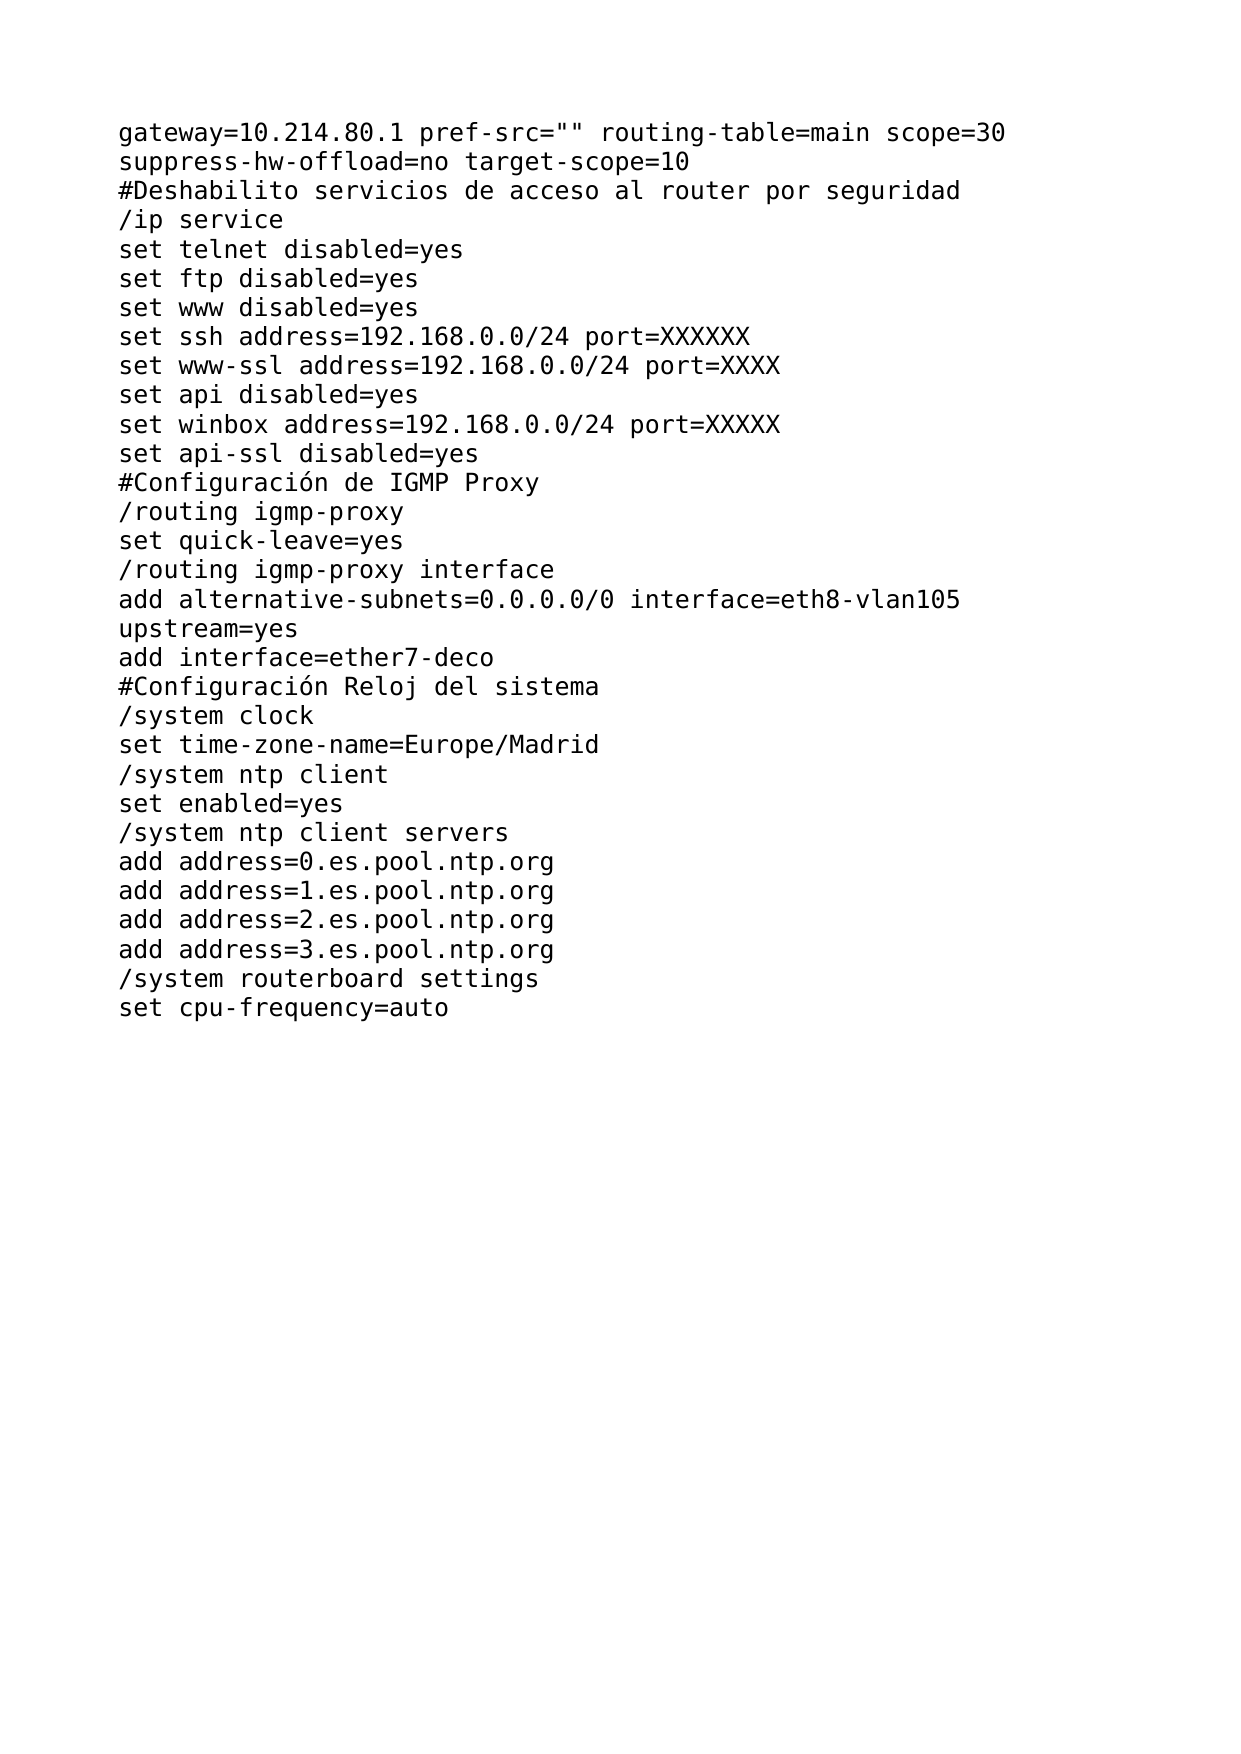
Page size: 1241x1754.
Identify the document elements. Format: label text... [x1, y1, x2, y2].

text gateway=10.214.80.1 pref-src="" routing-table=main scope=30 suppress-hw-offload=no target-scope=10 #Deshabilito servicios de acceso al router por seguridad /ip service set telnet disabled=yes set ftp disabled=yes set www disabled=yes set ssh address=192.168.0.0/24 port=XXXXXX set www-ssl address=192.168.0.0/24 port=XXXX set api disabled=yes set winbox address=192.168.0.0/24 port=XXXXX set api-ssl disabled=yes #Configuración de IGMP Proxy /routing igmp-proxy set quick-leave=yes /routing igmp-proxy interface add alternative-subnets=0.0.0.0/0 interface=eth8-vlan105 upstream=yes add interface=ether7-deco #Configuración Reloj del sistema /system clock set time-zone-name=Europe/Madrid /system ntp client set enabled=yes /system ntp client servers add address=0.es.pool.ntp.org add address=1.es.pool.ntp.org add address=2.es.pool.ntp.org add address=3.es.pool.ntp.org /system routerboard settings set cpu-frequency=auto [118, 118, 1122, 1022]
